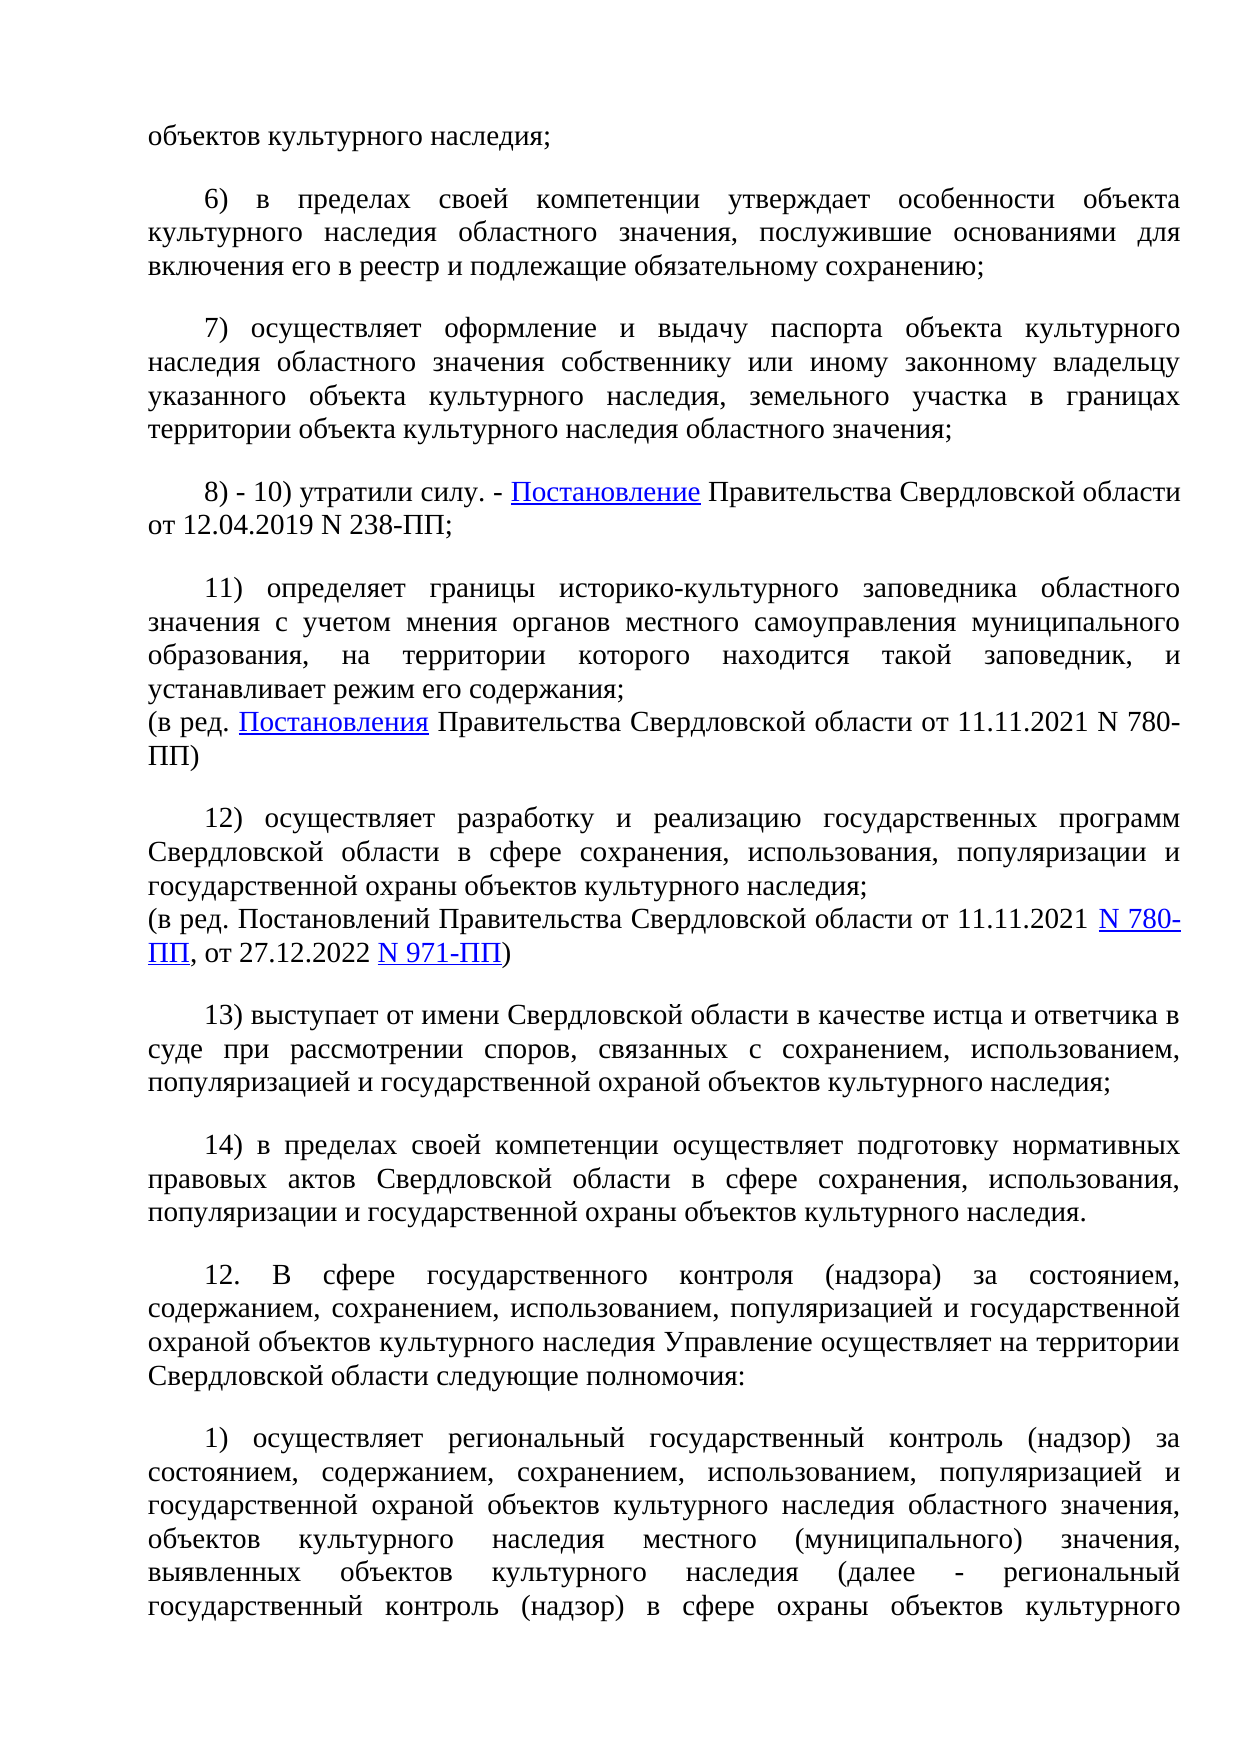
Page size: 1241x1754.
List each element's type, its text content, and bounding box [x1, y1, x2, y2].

text 12. В сфере государственного контроля (надзора) за состоянием, содержанием, сохранением, использованием, популяризацией и государственной охраной объектов культурного наследия Управление осуществляет на территории Свердловской области следующие полномочия: [148, 1257, 1181, 1391]
text объектов культурного наследия; [148, 118, 1181, 152]
text (в ред. Постановления Правительства Свердловской области от 11.11.2021 N 780-ПП) [148, 704, 1181, 771]
text 13) выступает от имени Свердловской области в качестве истца и ответчика в суде при рассмотрении споров, связанных с сохранением, использованием, популяризацией и государственной охраной объектов культурного наследия; [148, 997, 1181, 1098]
text 1) осуществляет региональный государственный контроль (надзор) за состоянием, содержанием, сохранением, использованием, популяризацией и государственной охраной объектов культурного наследия областного значения, объектов культурного наследия местного (муниципального) значения, выявленных объектов культурного наследия (далее - региональный государственный контроль (надзор) в сфере охраны объектов культурного [148, 1420, 1181, 1622]
text 11) определяет границы историко-культурного заповедника областного значения с учетом мнения органов местного самоуправления муниципального образования, на территории которого находится такой заповедник, и устанавливает режим его содержания; [148, 570, 1181, 704]
text (в ред. Постановлений Правительства Свердловской области от 11.11.2021 N 780-ПП, от 27.12.2022 N 971-ПП) [148, 901, 1181, 968]
text 6) в пределах своей компетенции утверждает особенности объекта культурного наследия областного значения, послужившие основаниями для включения его в реестр и подлежащие обязательному сохранению; [148, 181, 1181, 281]
text 12) осуществляет разработку и реализацию государственных программ Свердловской области в сфере сохранения, использования, популяризации и государственной охраны объектов культурного наследия; [148, 801, 1181, 901]
text 14) в пределах своей компетенции осуществляет подготовку нормативных правовых актов Свердловской области в сфере сохранения, использования, популяризации и государственной охраны объектов культурного наследия. [148, 1127, 1181, 1228]
text 7) осуществляет оформление и выдачу паспорта объекта культурного наследия областного значения собственнику или иному законному владельцу указанного объекта культурного наследия, земельного участка в границах территории объекта культурного наследия областного значения; [148, 311, 1181, 445]
text 8) - 10) утратили силу. - Постановление Правительства Свердловской области от 12.04.2019 N 238-ПП; [148, 474, 1181, 541]
